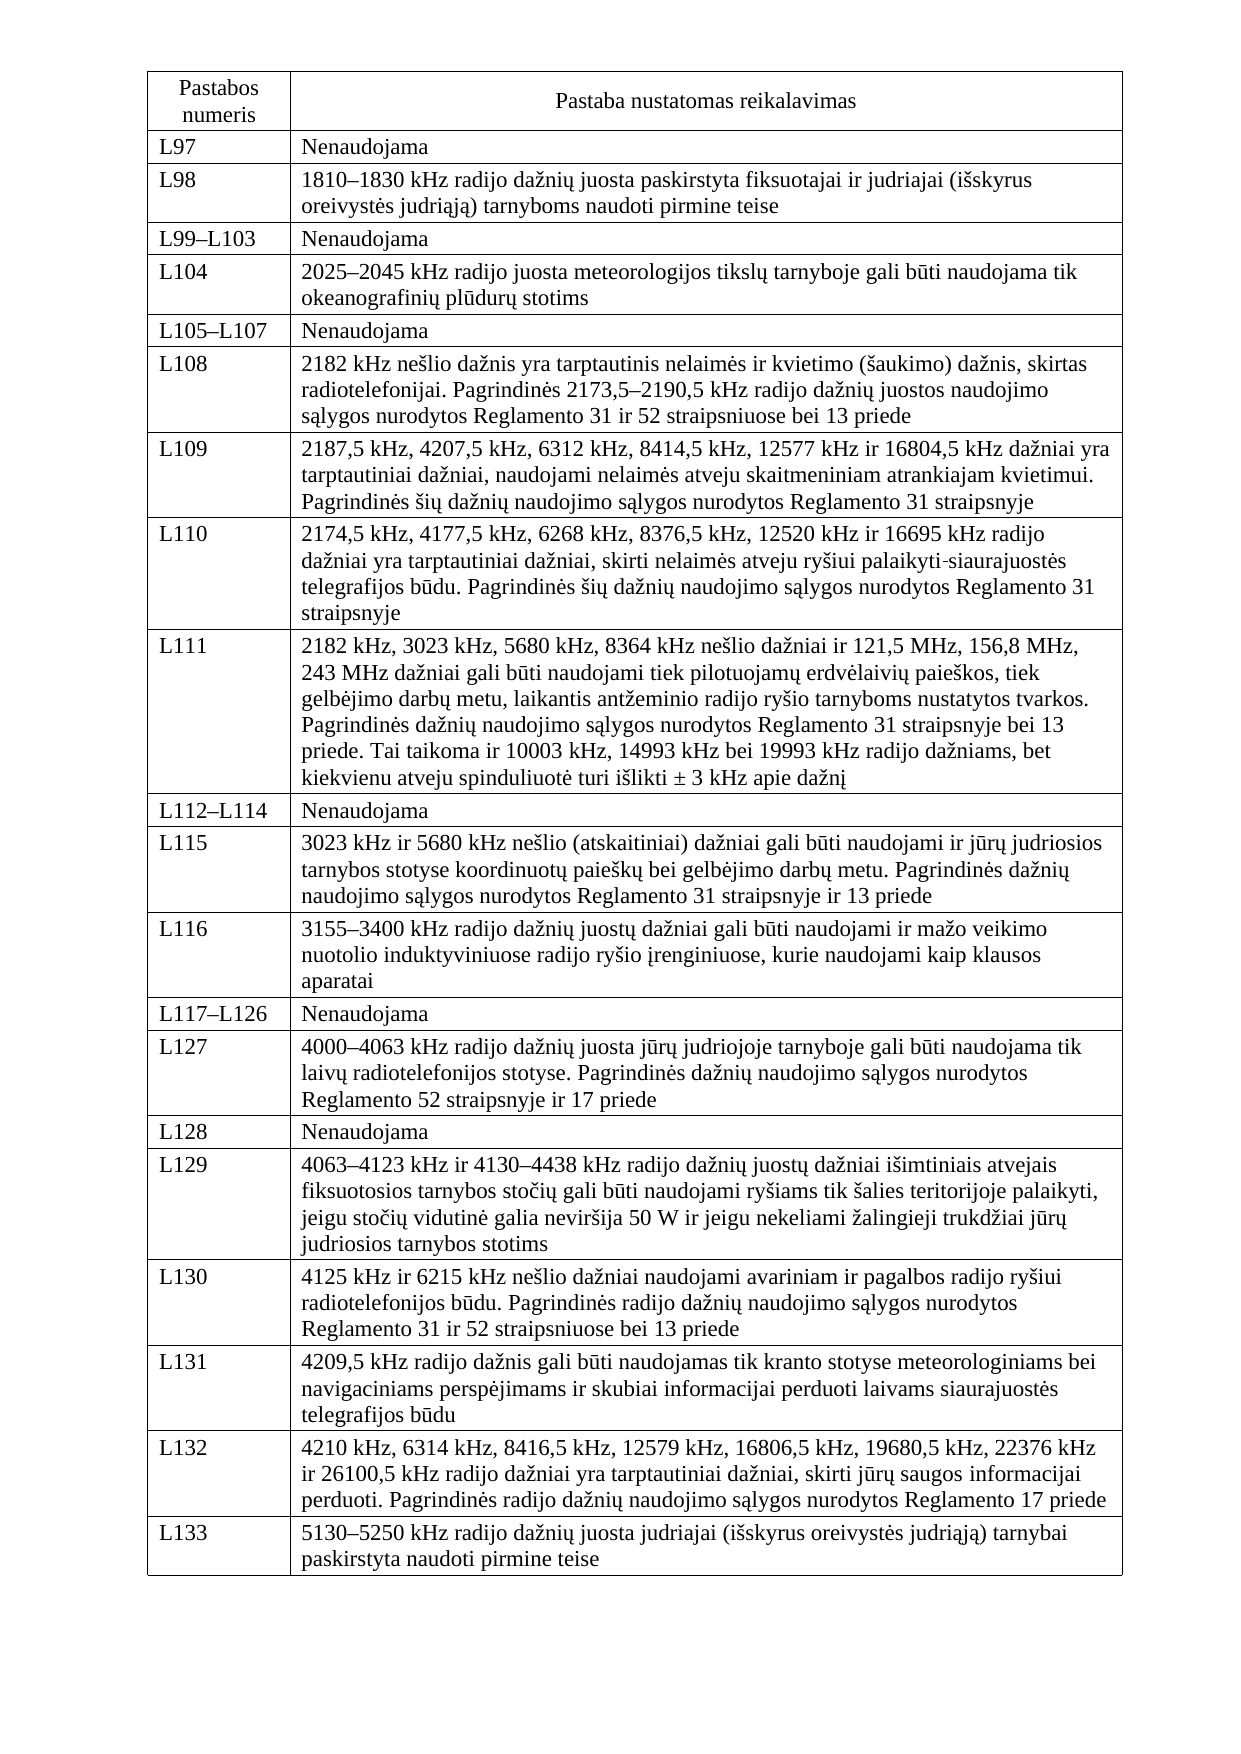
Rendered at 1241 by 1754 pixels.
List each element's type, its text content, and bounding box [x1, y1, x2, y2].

table_cell 3023 kHz ir 5680 kHz nešlio (atskaitiniai) dažniai gali būti naudojami ir jūrų judriosios tarnybos stotyse koordinuotų paieškų bei gelbėjimo darbų metu. Pagrindinės dažnių naudojimo sąlygos nurodytos Reglamento 31 straipsnyje ir 13 priede [291, 827, 1122, 911]
table_cell L108 [148, 347, 290, 432]
table_cell L117–L126 [148, 998, 290, 1029]
table_cell L105–L107 [148, 315, 290, 346]
table_cell Nenaudojama [291, 223, 1122, 254]
table_cell 1810–1830 kHz radijo dažnių juosta paskirstyta fiksuotajai ir judriajai (išskyrus oreivystės judriąją) tarnyboms naudoti pirmine teise [291, 164, 1122, 222]
table_cell Nenaudojama [291, 998, 1122, 1029]
table_cell 2182 kHz nešlio dažnis yra tarptautinis nelaimės ir kvietimo (šaukimo) dažnis, skirtas radiotelefonijai. Pagrindinės 2173,5–2190,5 kHz radijo dažnių juostos naudojimo sąlygos nurodytos Reglamento 31 ir 52 straipsniuose bei 13 priede [291, 347, 1122, 432]
table_cell L109 [148, 433, 290, 517]
table_cell L116 [148, 913, 290, 997]
table_cell L132 [148, 1431, 290, 1516]
table_cell L115 [148, 827, 290, 911]
table_cell L133 [148, 1517, 290, 1575]
table_cell 4125 kHz ir 6215 kHz nešlio dažniai naudojami avariniam ir pagalbos radijo ryšiui radiotelefonijos būdu. Pagrindinės radijo dažnių naudojimo sąlygos nurodytos Reglamento 31 ir 52 straipsniuose bei 13 priede [291, 1260, 1122, 1345]
table_cell L111 [148, 630, 290, 793]
table_cell 2187,5 kHz, 4207,5 kHz, 6312 kHz, 8414,5 kHz, 12577 kHz ir 16804,5 kHz dažniai yra tarptautiniai dažniai, naudojami nelaimės atveju skaitmeniniam atrankiajam kvietimui. Pagrindinės šių dažnių naudojimo sąlygos nurodytos Reglamento 31 straipsnyje [291, 433, 1122, 517]
table_cell 5130–5250 kHz radijo dažnių juosta judriajai (išskyrus oreivystės judriąją) tarnybai paskirstyta naudoti pirmine teise [291, 1517, 1122, 1575]
table_cell L131 [148, 1346, 290, 1430]
table_cell Nenaudojama [291, 1116, 1122, 1148]
table_cell 2182 kHz, 3023 kHz, 5680 kHz, 8364 kHz nešlio dažniai ir 121,5 MHz, 156,8 MHz, 243 MHz dažniai gali būti naudojami tiek pilotuojamų erdvėlaivių paieškos, tiek gelbėjimo darbų metu, laikantis antžeminio radijo ryšio tarnyboms nustatytos tvarkos. Pagrindinės dažnių naudojimo sąlygos nurodytos Reglamento 31 straipsnyje bei 13 priede. Tai taikoma ir 10003 kHz, 14993 kHz bei 19993 kHz radijo dažniams, bet kiekvienu atveju spinduliuotė turi išlikti ± 3 kHz apie dažnį [291, 630, 1122, 793]
table_cell Nenaudojama [291, 315, 1122, 346]
table_cell L98 [148, 164, 290, 222]
table_cell L104 [148, 255, 290, 313]
table_cell L128 [148, 1116, 290, 1148]
table_cell 3155–3400 kHz radijo dažnių juostų dažniai gali būti naudojami ir mažo veikimo nuotolio induktyviniuose radijo ryšio įrenginiuose, kurie naudojami kaip klausos aparatai [291, 913, 1122, 997]
table_cell 4209,5 kHz radijo dažnis gali būti naudojamas tik kranto stotyse meteorologiniams bei navigaciniams perspėjimams ir skubiai informacijai perduoti laivams siaurajuostės telegrafijos būdu [291, 1346, 1122, 1430]
table_cell 4000–4063 kHz radijo dažnių juosta jūrų judriojoje tarnyboje gali būti naudojama tik laivų radiotelefonijos stotyse. Pagrindinės dažnių naudojimo sąlygos nurodytos Reglamento 52 straipsnyje ir 17 priede [291, 1031, 1122, 1115]
table_cell L130 [148, 1260, 290, 1345]
table_cell L97 [148, 131, 290, 163]
table_cell 2174,5 kHz, 4177,5 kHz, 6268 kHz, 8376,5 kHz, 12520 kHz ir 16695 kHz radijo dažniai yra tarptautiniai dažniai, skirti nelaimės atveju ryšiui palaikyti siaurajuostės telegrafijos būdu. Pagrindinės šių dažnių naudojimo sąlygos nurodytos Reglamento 31 straipsnyje [291, 518, 1122, 629]
table_cell 4063–4123 kHz ir 4130–4438 kHz radijo dažnių juostų dažniai išimtiniais atvejais fiksuotosios tarnybos stočių gali būti naudojami ryšiams tik šalies teritorijoje palaikyti, jeigu stočių vidutinė galia neviršija 50 W ir jeigu nekeliami žalingieji trukdžiai jūrų judriosios tarnybos stotims [291, 1149, 1122, 1259]
table_cell Nenaudojama [291, 131, 1122, 163]
table_cell L110 [148, 518, 290, 629]
table_header Pastaba nustatomas reikalavimas [291, 72, 1122, 130]
table_cell L112–L114 [148, 794, 290, 826]
table_header Pastabos numeris [148, 72, 290, 130]
table_cell 2025–2045 kHz radijo juosta meteorologijos tikslų tarnyboje gali būti naudojama tik okeanografinių plūdurų stotims [291, 255, 1122, 313]
table_cell L127 [148, 1031, 290, 1115]
table_cell Nenaudojama [291, 794, 1122, 826]
table_cell L129 [148, 1149, 290, 1259]
table_cell L99–L103 [148, 223, 290, 254]
table_cell 4210 kHz, 6314 kHz, 8416,5 kHz, 12579 kHz, 16806,5 kHz, 19680,5 kHz, 22376 kHz ir 26100,5 kHz radijo dažniai yra tarptautiniai dažniai, skirti jūrų saugos informacijai perduoti. Pagrindinės radijo dažnių naudojimo sąlygos nurodytos Reglamento 17 priede [291, 1431, 1122, 1516]
